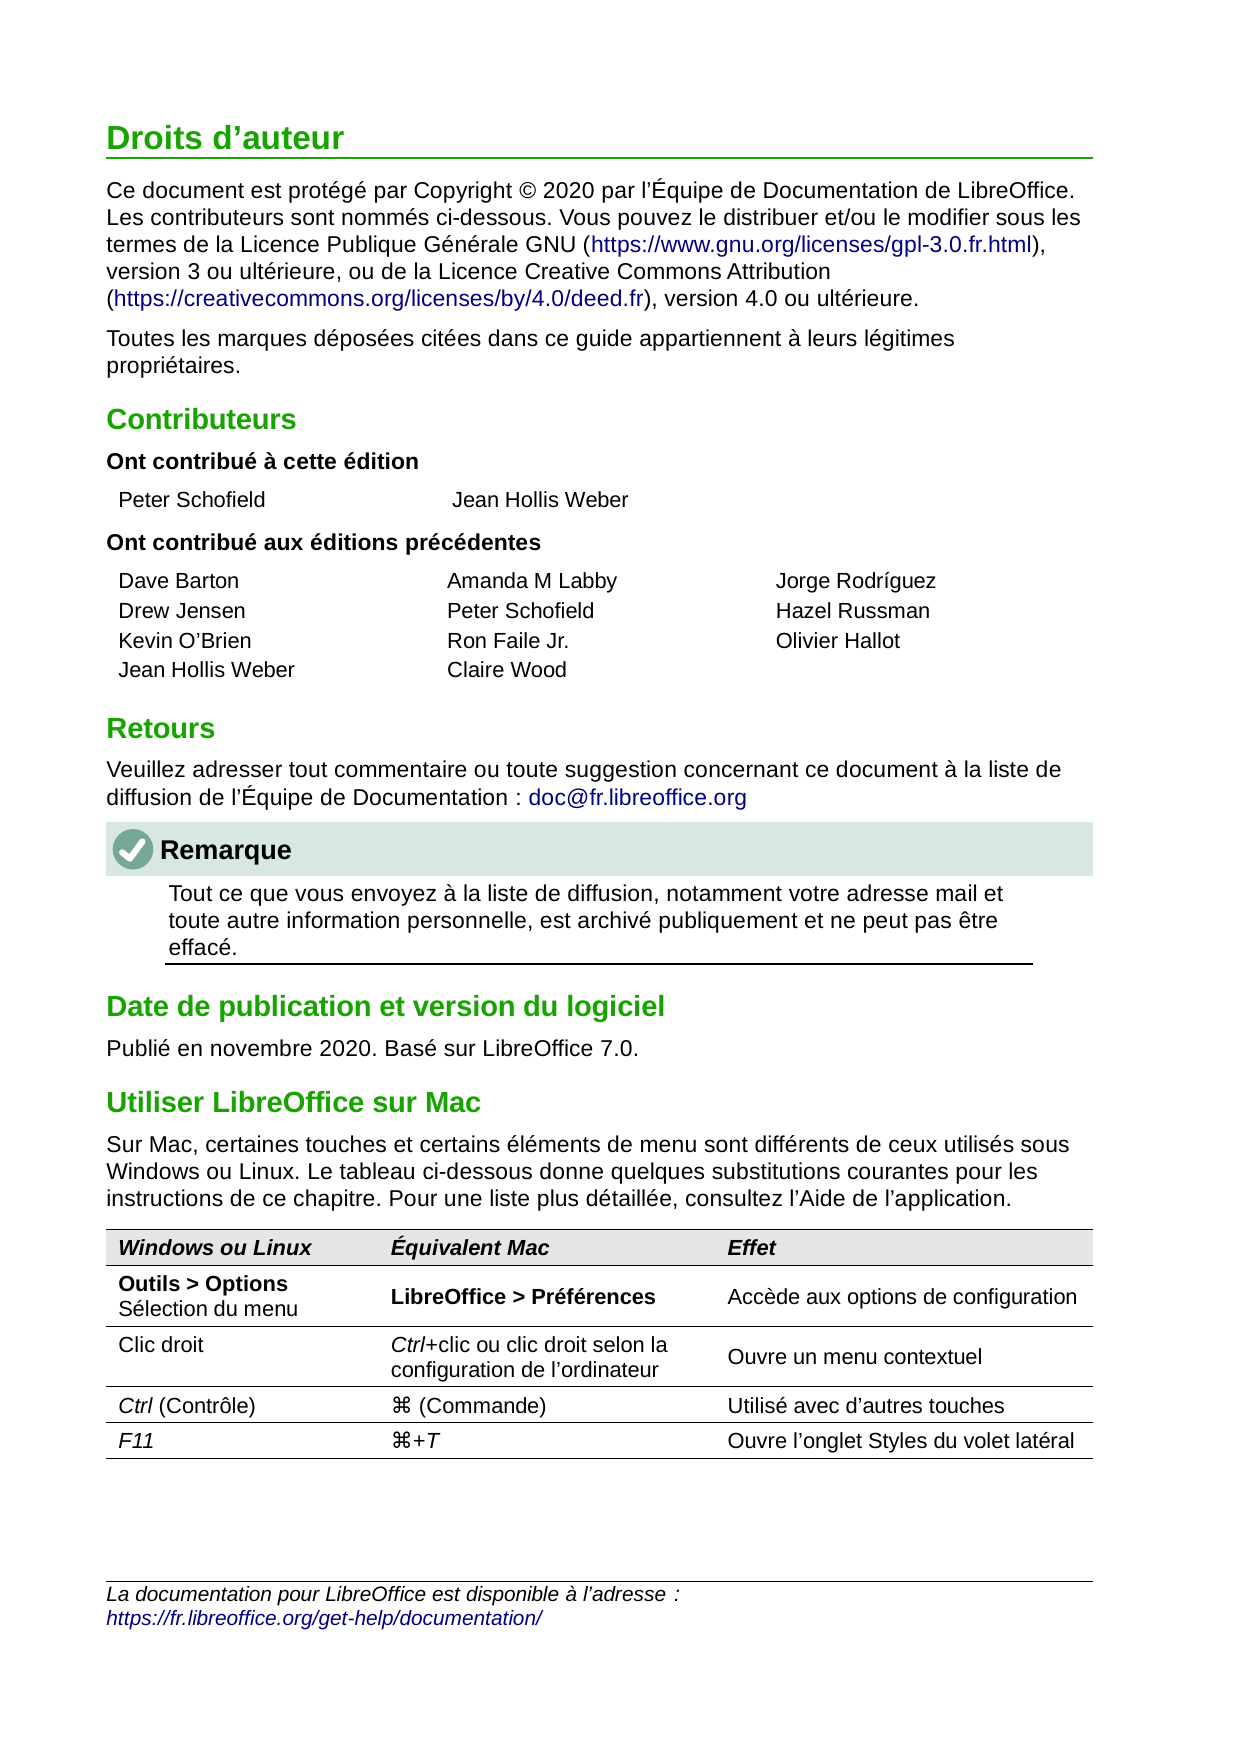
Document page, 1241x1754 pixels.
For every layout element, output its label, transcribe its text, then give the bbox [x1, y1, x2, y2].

table_header Équivalent Mac [379, 1230, 716, 1265]
table_header Windows ou Linux [106, 1230, 379, 1265]
table_header [766, 487, 1093, 517]
text Tout ce que vous envoyez à la liste de diffusion, notamment votre adresse mail et toute autre information personnelle, est archivé publiquement et ne peut pas être effacé. [165, 876, 1033, 963]
table_cell Hazel Russman [764, 598, 1093, 627]
table_header Amanda M Labby [435, 568, 764, 598]
table_cell Jean Hollis Weber [106, 657, 435, 687]
subtitle Utiliser LibreOffice sur Mac [106, 1085, 1093, 1118]
table_cell Ron Faile Jr. [435, 628, 764, 657]
table_header Effet [716, 1230, 1093, 1265]
table_cell Drew Jensen [106, 598, 435, 627]
table_header Dave Barton [106, 568, 435, 598]
text Publié en novembre 2020. Basé sur LibreOffice 7.0. [106, 1034, 1093, 1061]
text Toutes les marques déposées citées dans ce guide appartiennent à leurs légitimes propriétaires. [106, 324, 1093, 378]
table_cell Ctrl+clic ou clic droit selon la configuration de l’ordinateur [379, 1327, 716, 1386]
subtitle Droits d’auteur [106, 118, 1093, 157]
text Veuillez adresser tout commentaire ou toute suggestion concernant ce document à la liste de diffusion de l’Équipe de Documentation : doc@fr.libreoffice.org [106, 756, 1093, 810]
subtitle Remarque [106, 822, 1093, 876]
table_cell Ouvre l’onglet Styles du volet latéral [716, 1423, 1093, 1458]
table_header Jorge Rodríguez [764, 568, 1093, 598]
table_cell Utilisé avec d’autres touches [716, 1387, 1093, 1422]
text Ont contribué aux éditions précédentes [106, 528, 1093, 556]
table_cell F11 [106, 1423, 379, 1458]
table_cell Claire Wood [435, 657, 764, 687]
text Sur Mac, certaines touches et certains éléments de menu sont différents de ceux utilisés sous Windows ou Linux. Le tableau ci-dessous donne quelques substitutions courantes pour les instructions de ce chapitre. Pour une liste plus détaillée, consultez l’Aide de l’application. [106, 1130, 1093, 1212]
table_cell Outils > Options Sélection du menu [106, 1266, 379, 1326]
table_cell [764, 657, 1093, 687]
text Ont contribué à cette édition [106, 447, 1093, 474]
table_cell ⌘ (Commande) [379, 1387, 716, 1422]
table_cell LibreOffice > Préférences [379, 1266, 716, 1326]
subtitle Retours [106, 711, 1093, 744]
table_cell Olivier Hallot [764, 628, 1093, 657]
table_cell Ctrl (Contrôle) [106, 1387, 379, 1422]
table_cell ⌘+T [379, 1423, 716, 1458]
table_cell Ouvre un menu contextuel [716, 1327, 1093, 1386]
table_header Peter Schofield [106, 487, 440, 517]
table_cell Kevin O’Brien [106, 628, 435, 657]
table_cell Accède aux options de configuration [716, 1266, 1093, 1326]
table_header Jean Hollis Weber [440, 487, 766, 517]
table_cell Peter Schofield [435, 598, 764, 627]
subtitle Contributeurs [106, 402, 1093, 436]
text Ce document est protégé par Copyright © 2020 par l’Équipe de Documentation de LibreOffice. Les contributeurs sont nommés ci-dessous. Vous pouvez le distribuer et/ou le modifier sous les termes de la Licence Publique Générale GNU (https://www.gnu.org/licenses/gpl-3.0.fr.html), version 3 ou ultérieure, ou de la Licence Creative Commons Attribution (https://creativecommons.org/licenses/by/4.0/deed.fr), version 4.0 ou ultérieure. [106, 176, 1093, 312]
table_cell Clic droit [106, 1327, 379, 1386]
subtitle Date de publication et version du logiciel [106, 989, 1093, 1022]
